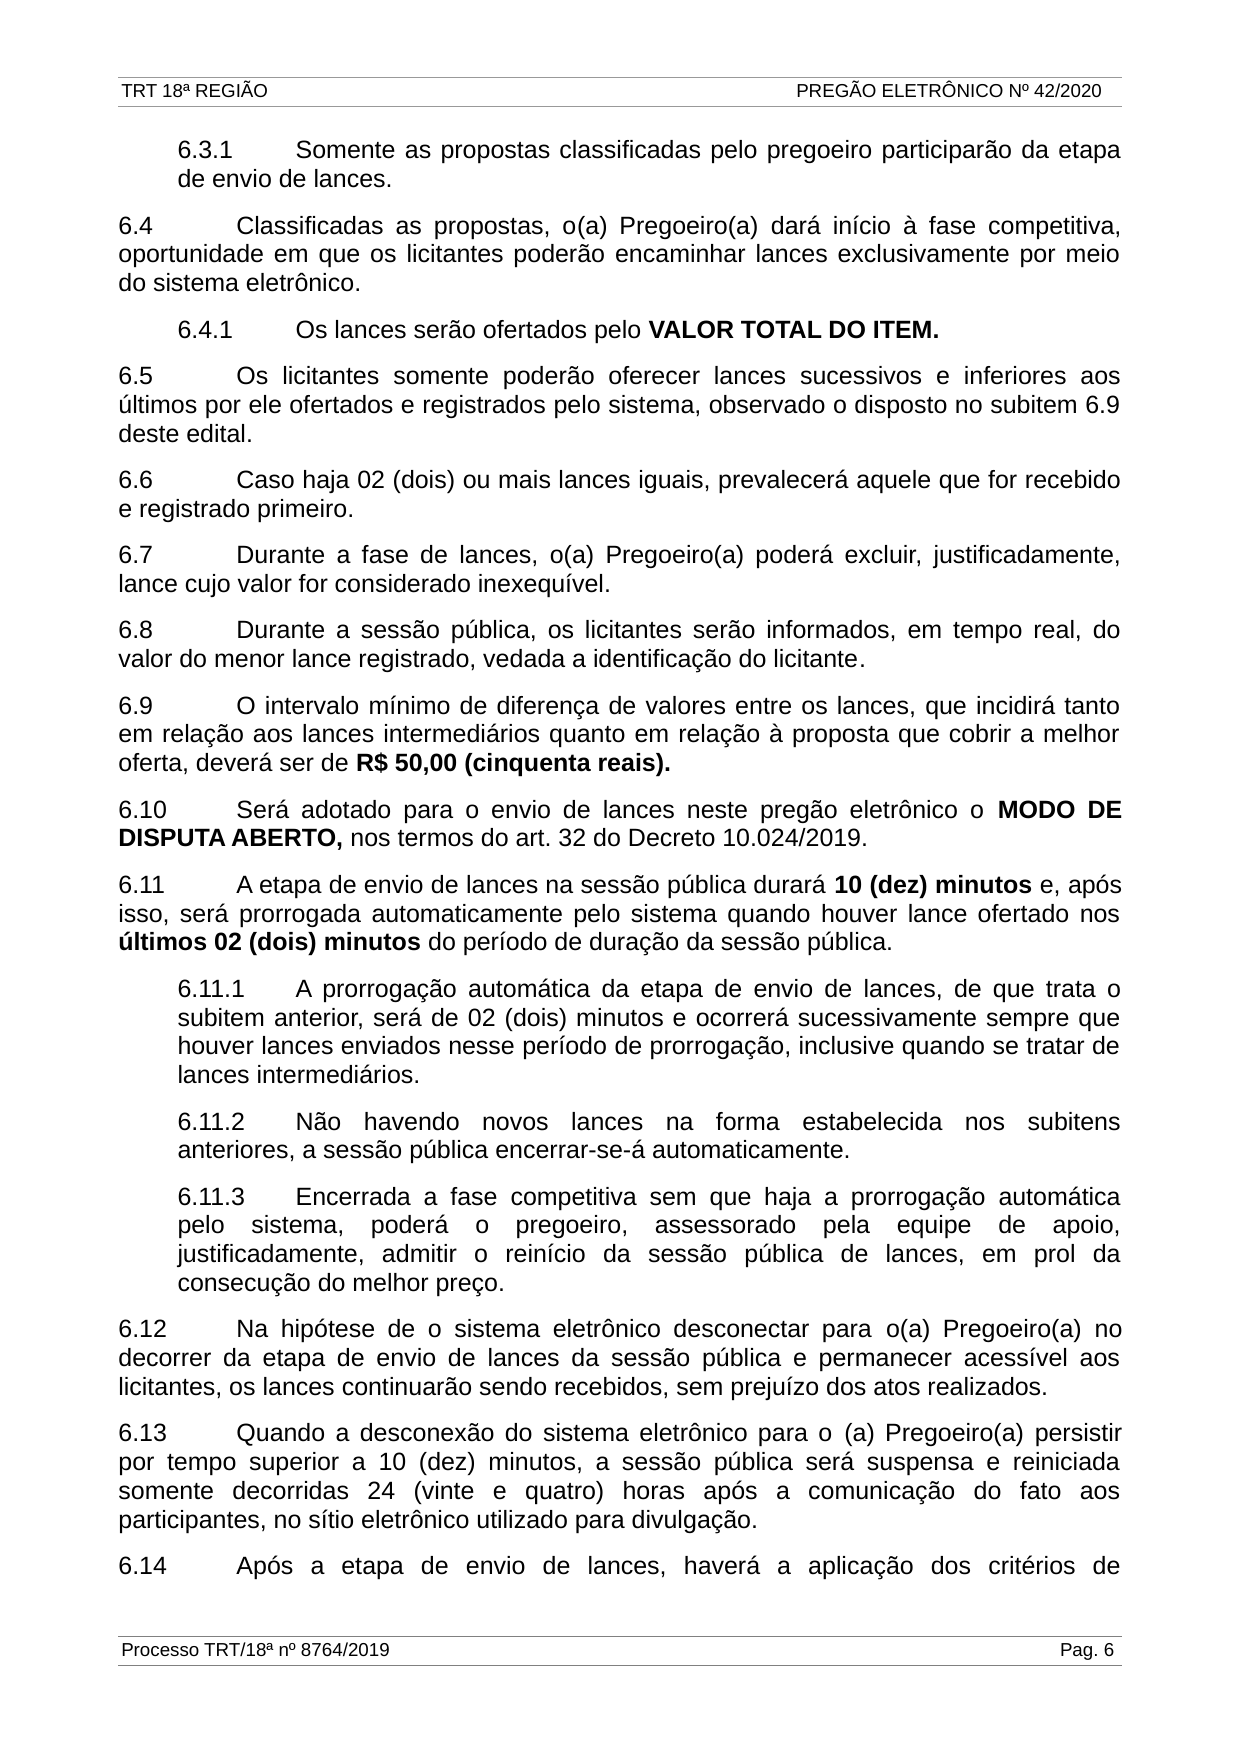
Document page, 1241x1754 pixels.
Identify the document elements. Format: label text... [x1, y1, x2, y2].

text 6.11 A etapa de envio de lances na sessão pública durará 10 (dez) minutos e, após isso, será prorrogada automaticamente pelo sistema quando houver lance ofertado nos últimos 02 (dois) minutos do período de duração da sessão pública. [118, 870, 1122, 956]
text 6.11.3 Encerrada a fase competitiva sem que haja a prorrogação automática pelo sistema, poderá o pregoeiro, assessorado pela equipe de apoio, justificadamente, admitir o reinício da sessão pública de lances, em prol da consecução do melhor preço. [177, 1182, 1122, 1297]
text 6.14 Após a etapa de envio de lances, haverá a aplicação dos critérios de [118, 1551, 1122, 1580]
text 6.10 Será adotado para o envio de lances neste pregão eletrônico o MODO DE DISPUTA ABERTO, nos termos do art. 32 do Decreto 10.024/2019. [118, 795, 1122, 852]
text 6.9 O intervalo mínimo de diferença de valores entre os lances, que incidirá tanto em relação aos lances intermediários quanto em relação à proposta que cobrir a melhor oferta, deverá ser de R$ 50,00 (cinquenta reais). [118, 691, 1122, 777]
text 6.4 Classificadas as propostas, o(a) Pregoeiro(a) dará início à fase competitiva, oportunidade em que os licitantes poderão encaminhar lances exclusivamente por meio do sistema eletrônico. [118, 211, 1122, 297]
text 6.3.1 Somente as propostas classificadas pelo pregoeiro participarão da etapa de envio de lances. [177, 136, 1122, 193]
text 6.4.1 Os lances serão ofertados pelo VALOR TOTAL DO ITEM. [177, 315, 1122, 343]
text 6.5 Os licitantes somente poderão oferecer lances sucessivos e inferiores aos últimos por ele ofertados e registrados pelo sistema, observado o disposto no subitem 6.9 deste edital. [118, 361, 1122, 447]
text 6.13 Quando a desconexão do sistema eletrônico para o (a) Pregoeiro(a) persistir por tempo superior a 10 (dez) minutos, a sessão pública será suspensa e reiniciada somente decorridas 24 (vinte e quatro) horas após a comunicação do fato aos participantes, no sítio eletrônico utilizado para divulgação. [118, 1418, 1122, 1533]
text 6.7 Durante a fase de lances, o(a) Pregoeiro(a) poderá excluir, justificadamente, lance cujo valor for considerado inexequível. [118, 540, 1122, 598]
text 6.11.1 A prorrogação automática da etapa de envio de lances, de que trata o subitem anterior, será de 02 (dois) minutos e ocorrerá sucessivamente sempre que houver lances enviados nesse período de prorrogação, inclusive quando se tratar de lances intermediários. [177, 974, 1122, 1089]
text 6.8 Durante a sessão pública, os licitantes serão informados, em tempo real, do valor do menor lance registrado, vedada a identificação do licitante. [118, 616, 1122, 673]
text 6.12 Na hipótese de o sistema eletrônico desconectar para o(a) Pregoeiro(a) no decorrer da etapa de envio de lances da sessão pública e permanecer acessível aos licitantes, os lances continuarão sendo recebidos, sem prejuízo dos atos realizados. [118, 1314, 1122, 1401]
text 6.11.2 Não havendo novos lances na forma estabelecida nos subitens anteriores, a sessão pública encerrar-se-á automaticamente. [177, 1107, 1122, 1164]
text 6.6 Caso haja 02 (dois) ou mais lances iguais, prevalecerá aquele que for recebido e registrado primeiro. [118, 465, 1122, 523]
